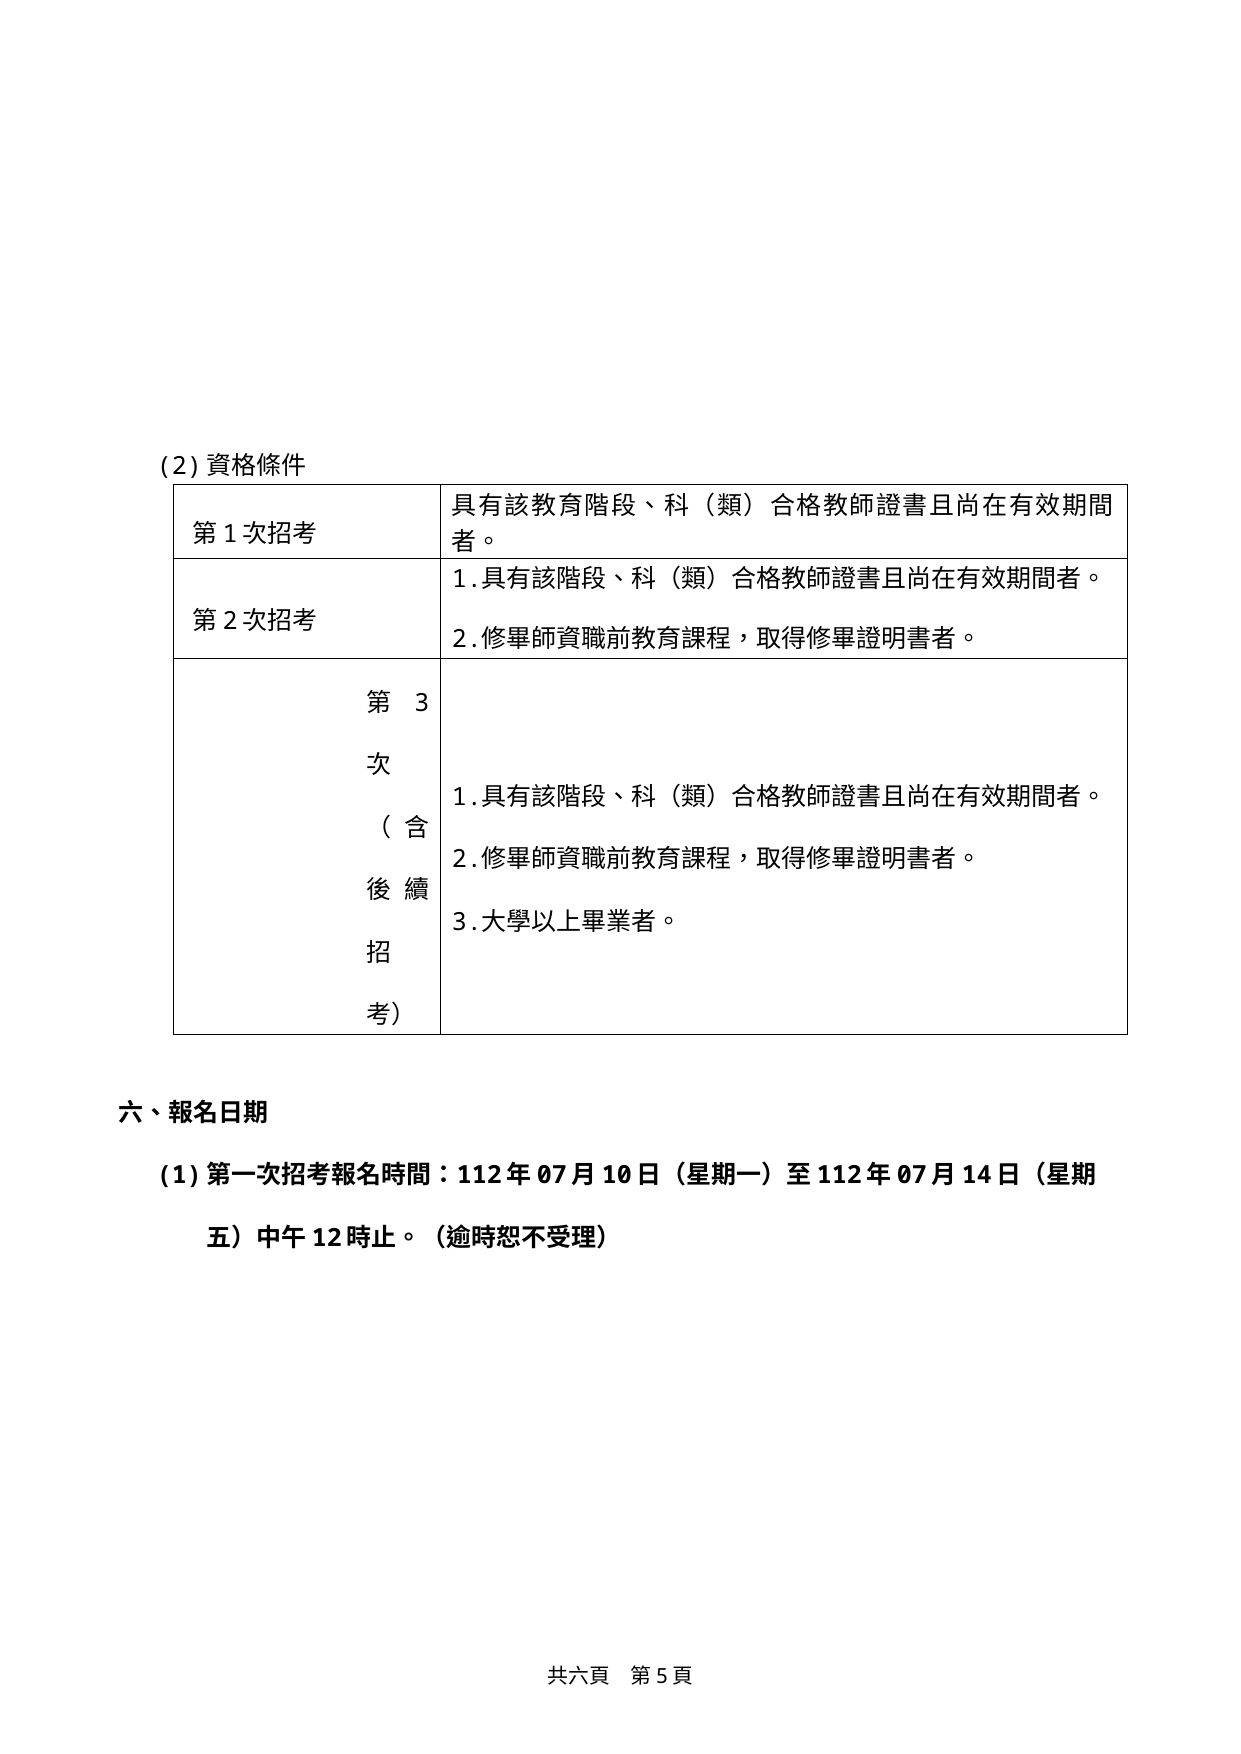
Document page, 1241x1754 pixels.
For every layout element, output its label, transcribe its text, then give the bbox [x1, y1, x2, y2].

table_header 具有該教育階段、科（類）合格教師證書且尚在有效期間者。 [441, 485, 1127, 558]
table_cell 1.具有該階段、科（類）合格教師證書且尚在有效期間者。 2.修畢師資職前教育課程，取得修畢證明書者。 [441, 559, 1127, 658]
table_cell 第3次（含後續招考） [174, 659, 440, 1034]
table_cell 1.具有該階段、科（類）合格教師證書且尚在有效期間者。 2.修畢師資職前教育課程，取得修畢證明書者。 3.大學以上畢業者。 [441, 659, 1127, 1034]
list 資格條件 [157, 422, 1122, 484]
list 第一次招考報名時間：112年07月10日（星期一）至112年07月14日（星期五）中午12時止。（逾時恕不受理） [157, 1131, 1122, 1256]
table_cell 第2次招考 [174, 559, 440, 658]
table_header 第1次招考 [174, 485, 440, 558]
text 六、報名日期 [118, 1069, 1122, 1131]
